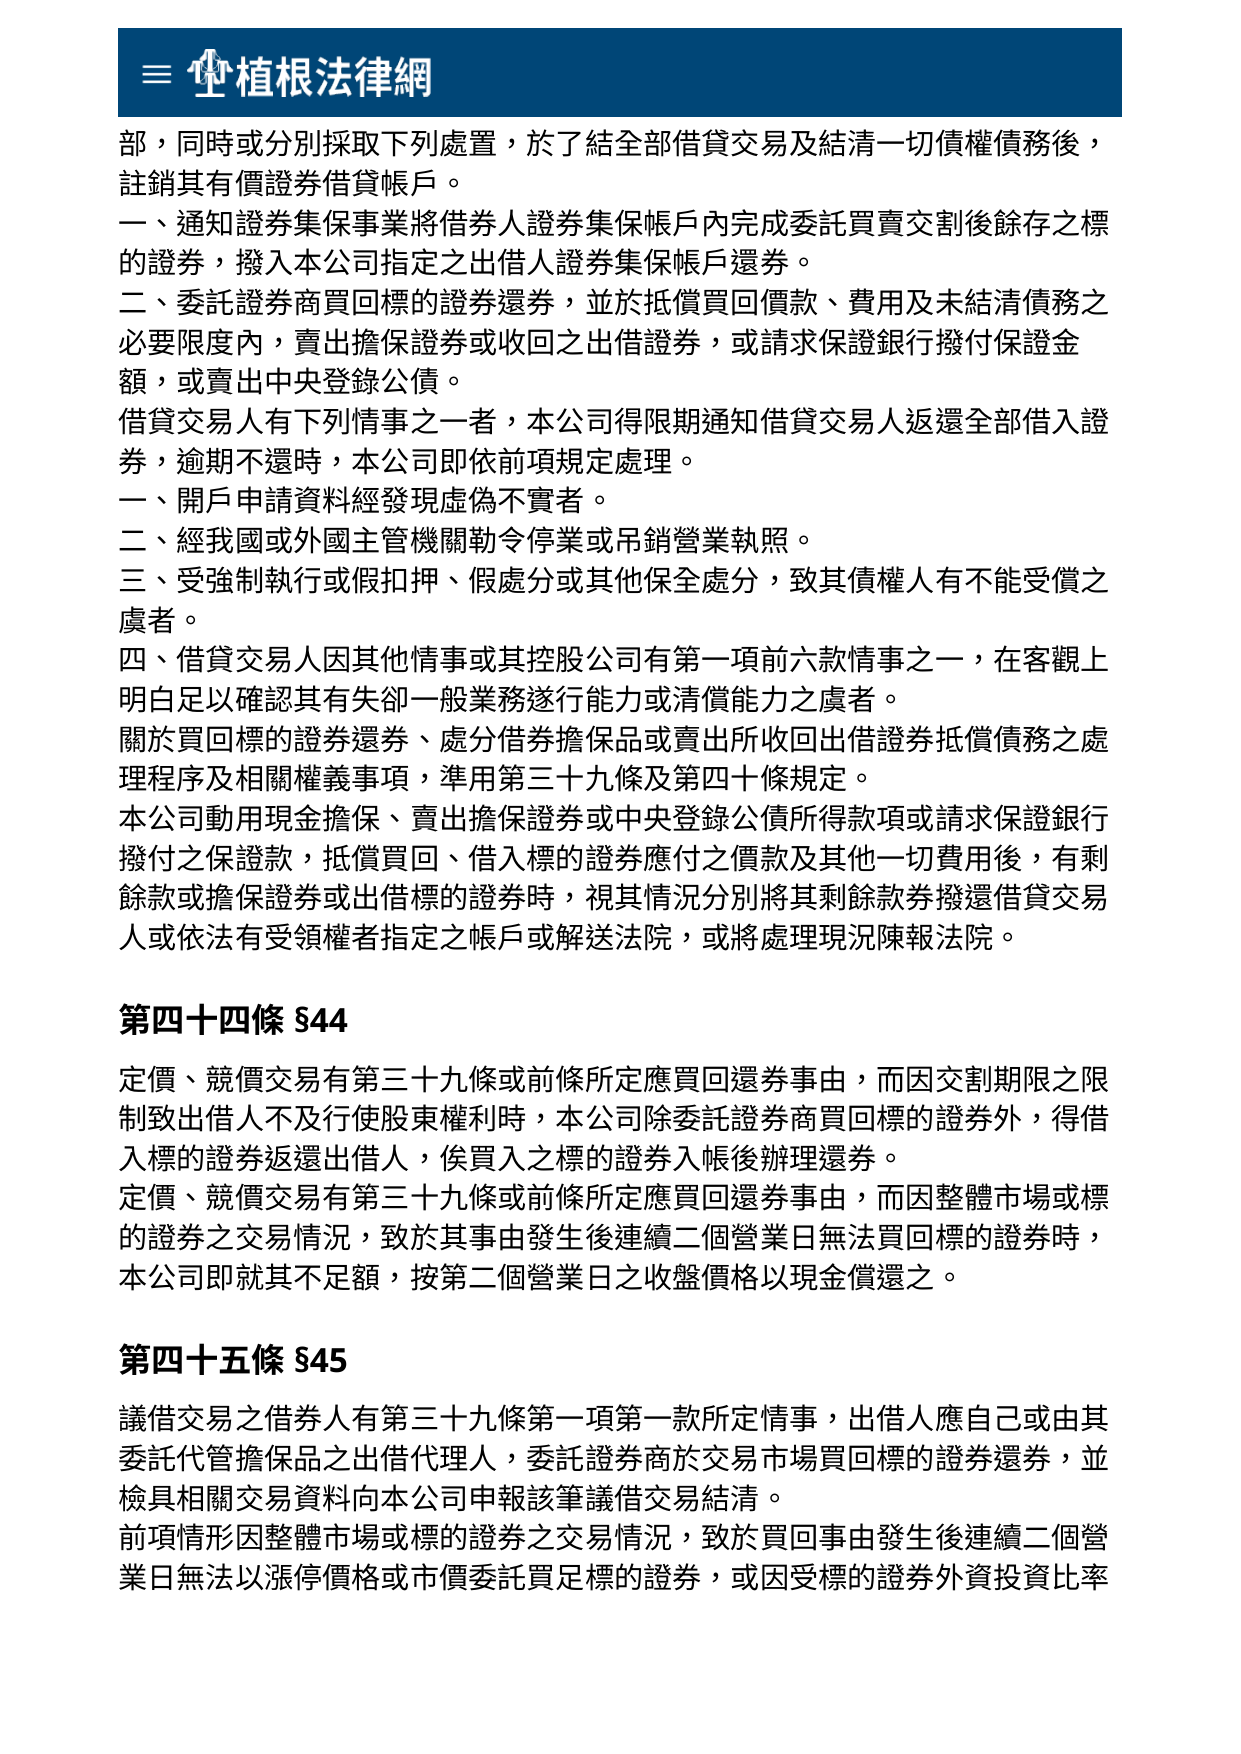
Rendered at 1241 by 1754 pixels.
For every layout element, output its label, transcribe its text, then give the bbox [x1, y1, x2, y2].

text 二、經我國或外國主管機關勒令停業或吊銷營業執照。 [118, 520, 1122, 560]
text 二、委託證券商買回標的證券還券，並於抵償買回價款、費用及未結清債務之必要限度內，賣出擔保證券或收回之出借證券，或請求保證銀行撥付保證金額，或賣出中央登錄公債。 [118, 282, 1122, 401]
text 部，同時或分別採取下列處置，於了結全部借貸交易及結清一切債權債務後，註銷其有價證券借貸帳戶。 [118, 123, 1122, 203]
picture [118, 28, 1122, 117]
text 定價、競價交易有第三十九條或前條所定應買回還券事由，而因交割期限之限制致出借人不及行使股東權利時，本公司除委託證券商買回標的證券外，得借入標的證券返還出借人，俟買入之標的證券入帳後辦理還券。 [118, 1059, 1122, 1178]
text 三、受強制執行或假扣押、假處分或其他保全處分，致其債權人有不能受償之虞者。 [118, 560, 1122, 639]
text 一、通知證券集保事業將借券人證券集保帳戶內完成委託買賣交割後餘存之標的證券，撥入本公司指定之出借人證券集保帳戶還券。 [118, 203, 1122, 282]
text 借貸交易人有下列情事之一者，本公司得限期通知借貸交易人返還全部借入證券，逾期不還時，本公司即依前項規定處理。 [118, 401, 1122, 481]
text 本公司動用現金擔保、賣出擔保證券或中央登錄公債所得款項或請求保證銀行撥付之保證款，抵償買回、借入標的證券應付之價款及其他一切費用後，有剩餘款或擔保證券或出借標的證券時，視其情況分別將其剩餘款券撥還借貸交易人或依法有受領權者指定之帳戶或解送法院，或將處理現況陳報法院。 [118, 798, 1122, 957]
text 四、借貸交易人因其他情事或其控股公司有第一項前六款情事之一，在客觀上明白足以確認其有失卻一般業務遂行能力或清償能力之虞者。 [118, 639, 1122, 719]
text 關於買回標的證券還券、處分借券擔保品或賣出所收回出借證券抵償債務之處理程序及相關權義事項，準用第三十九條及第四十條規定。 [118, 719, 1122, 798]
text 議借交易之借券人有第三十九條第一項第一款所定情事，出借人應自己或由其委託代管擔保品之出借代理人，委託證券商於交易市場買回標的證券還券，並檢具相關交易資料向本公司申報該筆議借交易結清。 [118, 1399, 1122, 1518]
text 第四十五條 §45 [118, 1337, 1122, 1382]
text 第四十四條 §44 [118, 997, 1122, 1042]
text 前項情形因整體市場或標的證券之交易情況，致於買回事由發生後連續二個營業日無法以漲停價格或市價委託買足標的證券，或因受標的證券外資投資比率 [118, 1518, 1122, 1597]
text 一、開戶申請資料經發現虛偽不實者。 [118, 481, 1122, 520]
text 定價、競價交易有第三十九條或前條所定應買回還券事由，而因整體市場或標的證券之交易情況，致於其事由發生後連續二個營業日無法買回標的證券時，本公司即就其不足額，按第二個營業日之收盤價格以現金償還之。 [118, 1178, 1122, 1297]
